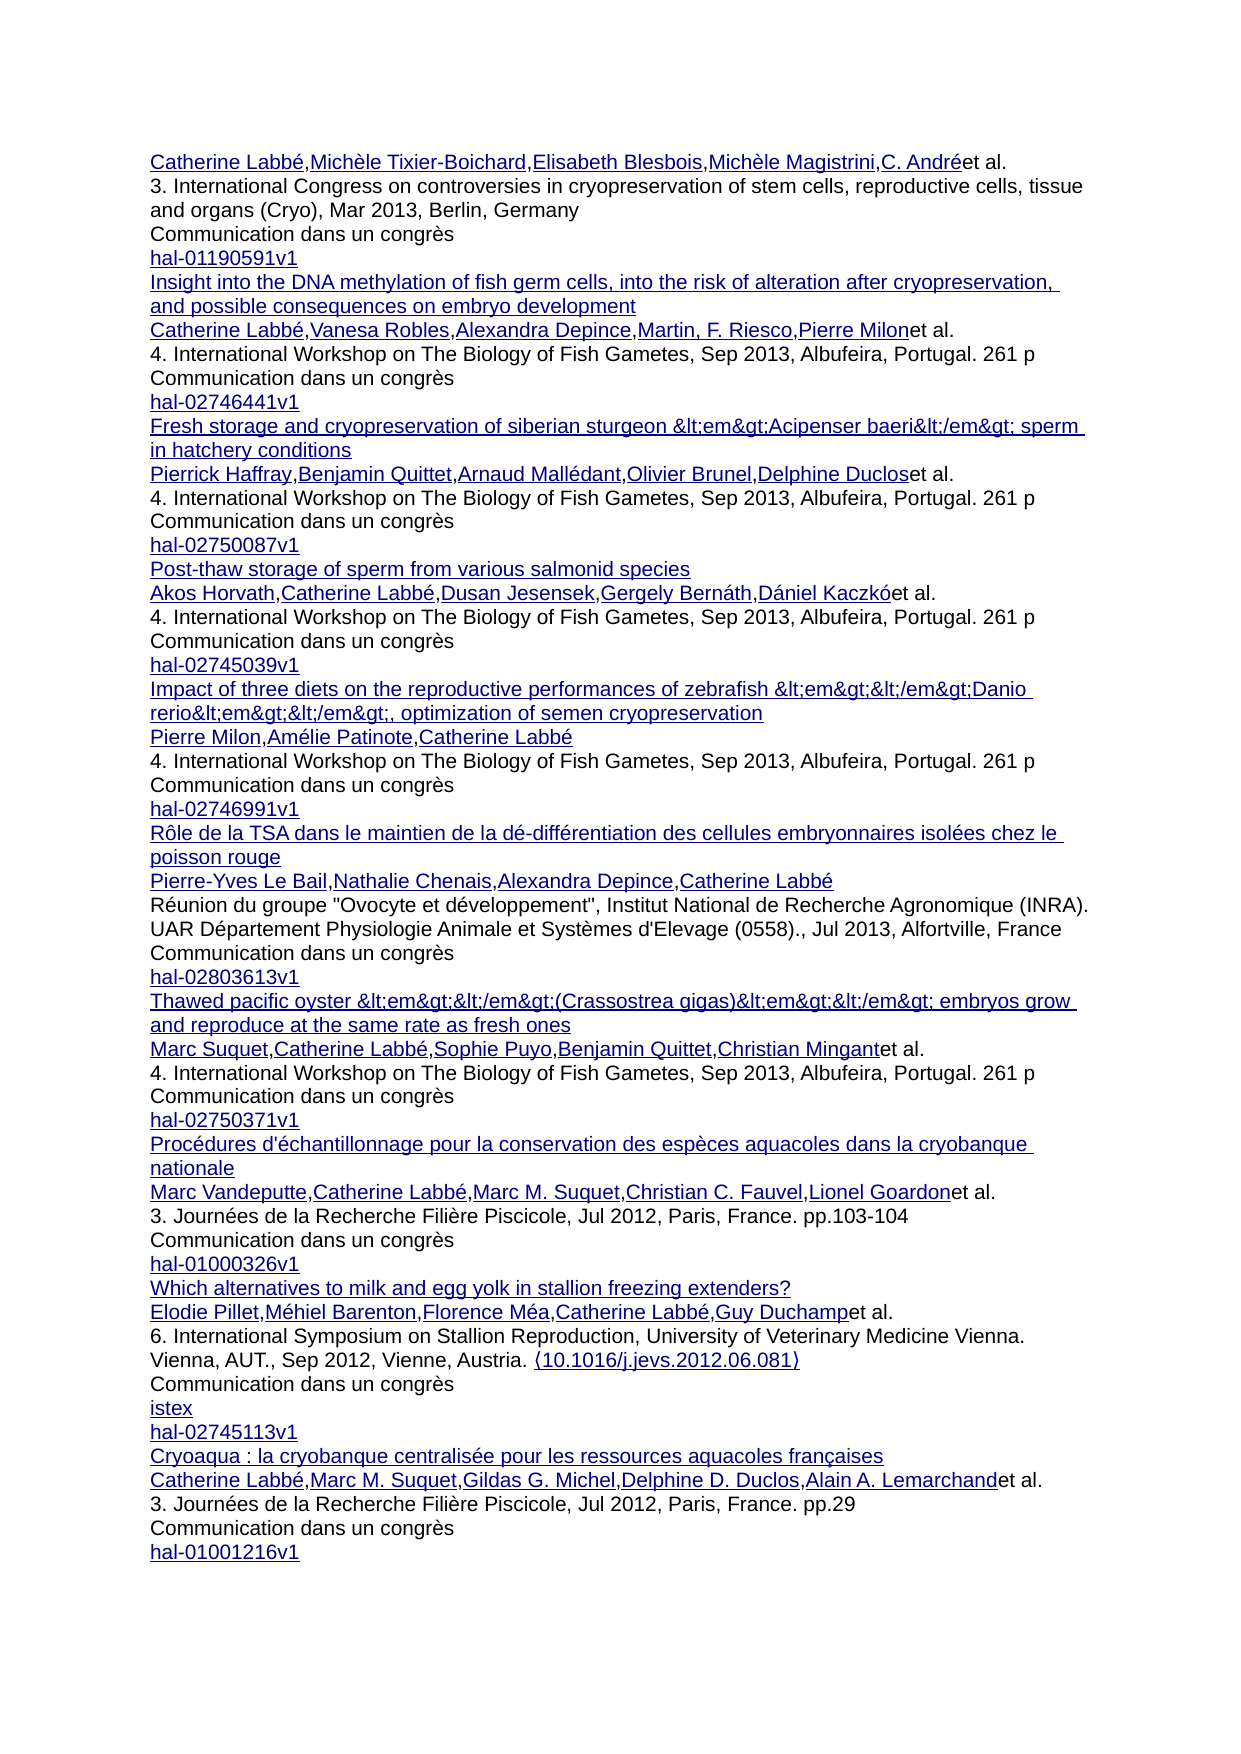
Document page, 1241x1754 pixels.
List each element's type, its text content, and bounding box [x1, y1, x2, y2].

table_cell Which alternatives to milk and egg yolk in stallion freezing extenders? Elodie Pillet,Méhiel Barenton,Florence Méa,Catherine Labbé,Guy Duchampet al. 6. International Symposium on Stallion Reproduction, University of Veterinary Medicine Vienna. Vienna, AUT., Sep 2012, Vienne, Austria. ⟨10.1016/j.jevs.2012.06.081⟩ Communication dans un congrès istex hal-02745113v1 [150, 1276, 1090, 1444]
table_cell Rôle de la TSA dans le maintien de la dé‐différentiation des cellules embryonnaires isolées chez le poisson rouge Pierre-Yves Le Bail,Nathalie Chenais,Alexandra Depince,Catherine Labbé Réunion du groupe "Ovocyte et développement", Institut National de Recherche Agronomique (INRA). UAR Département Physiologie Animale et Systèmes d'Elevage (0558)., Jul 2013, Alfortville, France Communication dans un congrès hal-02803613v1 [150, 821, 1090, 988]
table_cell Thawed pacific oyster &lt;em&gt;&lt;/em&gt;(Crassostrea gigas)&lt;em&gt;&lt;/em&gt; embryos grow and reproduce at the same rate as fresh ones Marc Suquet,Catherine Labbé,Sophie Puyo,Benjamin Quittet,Christian Mingantet al. 4. International Workshop on The Biology of Fish Gametes, Sep 2013, Albufeira, Portugal. 261 p Communication dans un congrès hal-02750371v1 [150, 989, 1090, 1132]
table_cell Catherine Labbé,Michèle Tixier-Boichard,Elisabeth Blesbois,Michèle Magistrini,C. Andréet al. 3. International Congress on controversies in cryopreservation of stem cells, reproductive cells, tissue and organs (Cryo), Mar 2013, Berlin, Germany Communication dans un congrès hal-01190591v1 [150, 150, 1090, 270]
table_cell Procédures d'échantillonnage pour la conservation des espèces aquacoles dans la cryobanque nationale Marc Vandeputte,Catherine Labbé,Marc M. Suquet,Christian C. Fauvel,Lionel Goardonet al. 3. Journées de la Recherche Filière Piscicole, Jul 2012, Paris, France. pp.103-104 Communication dans un congrès hal-01000326v1 [150, 1132, 1090, 1276]
table_cell Post-thaw storage of sperm from various salmonid species Akos Horvath,Catherine Labbé,Dusan Jesensek,Gergely Bernáth,Dániel Kaczkóet al. 4. International Workshop on The Biology of Fish Gametes, Sep 2013, Albufeira, Portugal. 261 p Communication dans un congrès hal-02745039v1 [150, 557, 1090, 677]
table_cell Cryoaqua : la cryobanque centralisée pour les ressources aquacoles françaises Catherine Labbé,Marc M. Suquet,Gildas G. Michel,Delphine D. Duclos,Alain A. Lemarchandet al. 3. Journées de la Recherche Filière Piscicole, Jul 2012, Paris, France. pp.29 Communication dans un congrès hal-01001216v1 [150, 1444, 1090, 1563]
table_cell Impact of three diets on the reproductive performances of zebrafish &lt;em&gt;&lt;/em&gt;Danio rerio&lt;em&gt;&lt;/em&gt;, optimization of semen cryopreservation Pierre Milon,Amélie Patinote,Catherine Labbé 4. International Workshop on The Biology of Fish Gametes, Sep 2013, Albufeira, Portugal. 261 p Communication dans un congrès hal-02746991v1 [150, 677, 1090, 821]
table_cell Insight into the DNA methylation of fish germ cells, into the risk of alteration after cryopreservation, and possible consequences on embryo development Catherine Labbé,Vanesa Robles,Alexandra Depince,Martin, F. Riesco,Pierre Milonet al. 4. International Workshop on The Biology of Fish Gametes, Sep 2013, Albufeira, Portugal. 261 p Communication dans un congrès hal-02746441v1 [150, 270, 1090, 413]
table_cell Fresh storage and cryopreservation of siberian sturgeon &lt;em&gt;Acipenser baeri&lt;/em&gt; sperm in hatchery conditions Pierrick Haffray,Benjamin Quittet,Arnaud Mallédant,Olivier Brunel,Delphine Ducloset al. 4. International Workshop on The Biology of Fish Gametes, Sep 2013, Albufeira, Portugal. 261 p Communication dans un congrès hal-02750087v1 [150, 414, 1090, 557]
